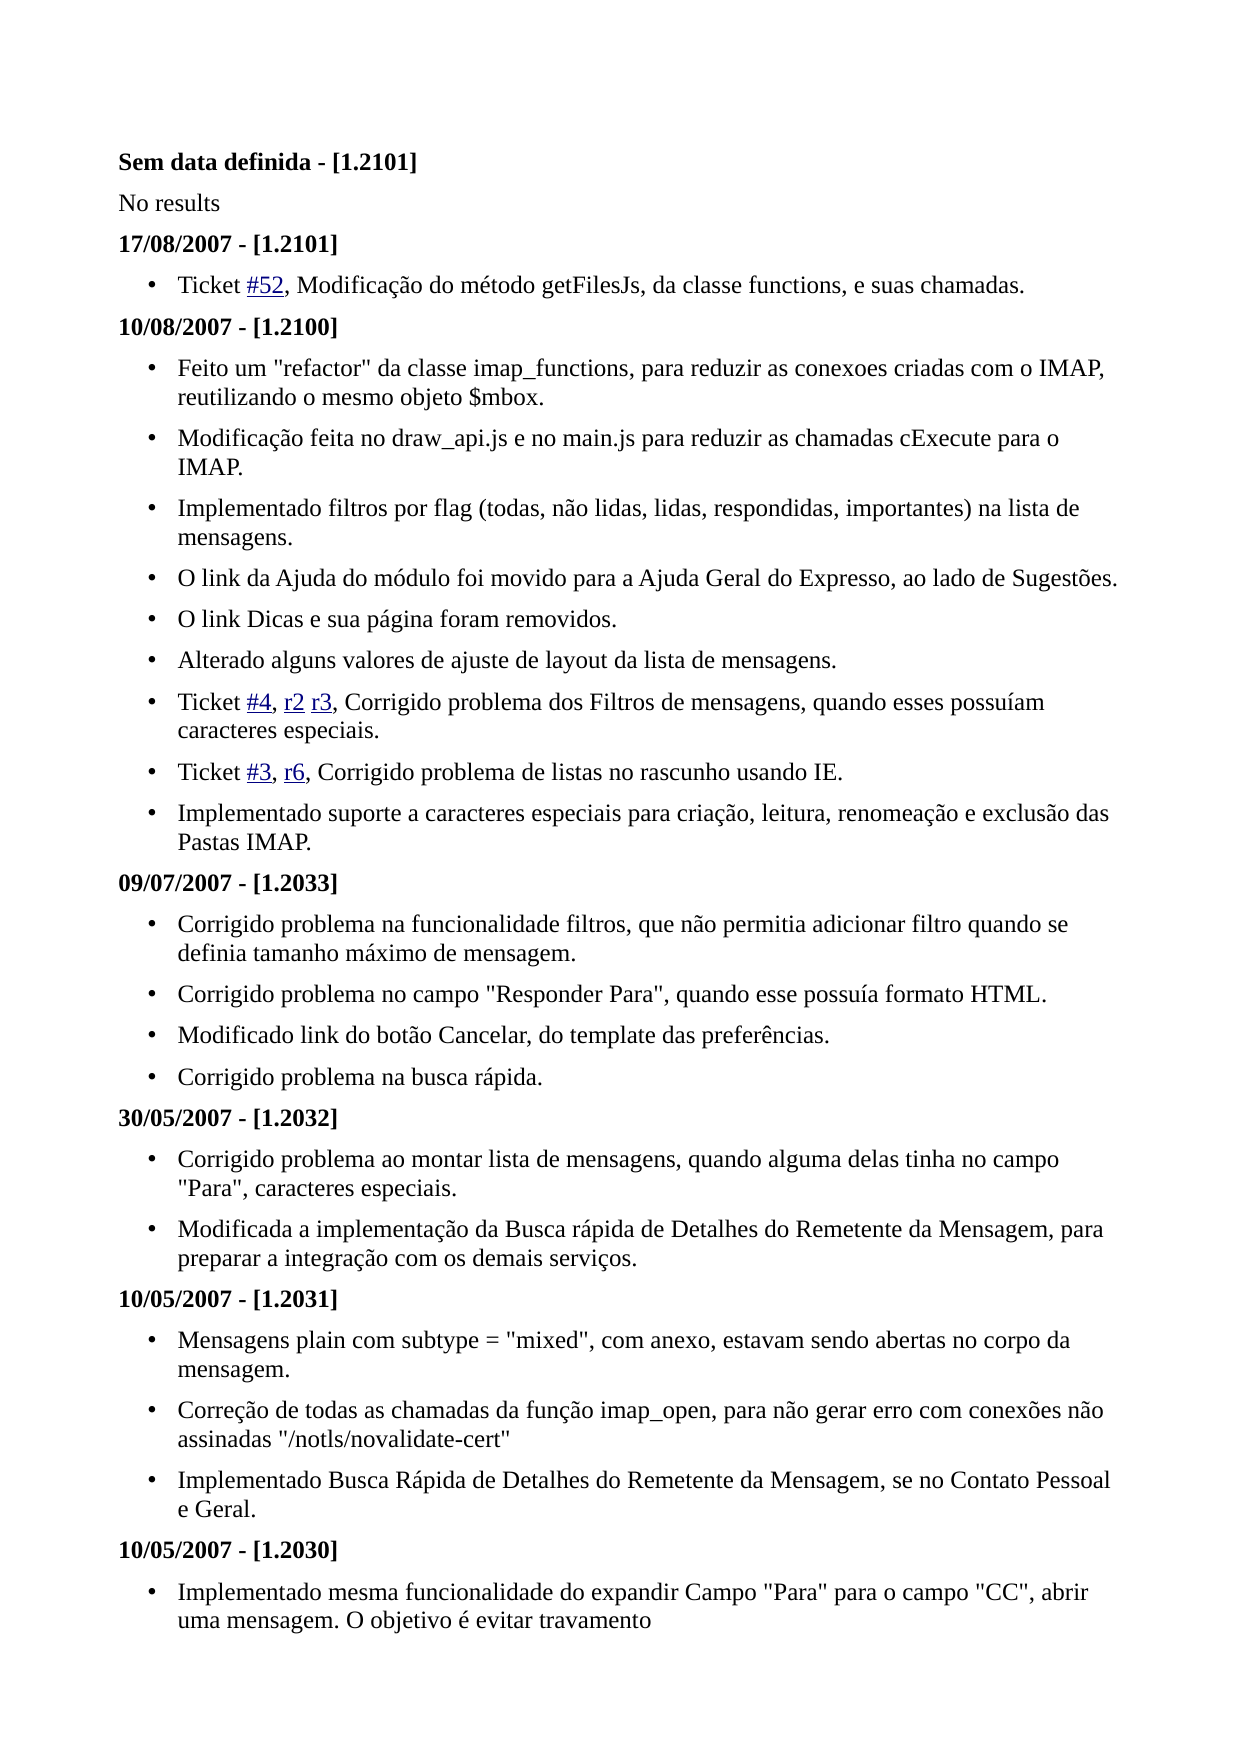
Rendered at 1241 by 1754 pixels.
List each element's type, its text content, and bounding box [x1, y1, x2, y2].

text 09/07/2007 - [1.2033] [118, 868, 1122, 897]
list Corrigido problema na busca rápida. [148, 1062, 1122, 1091]
list Ticket #3, r6, Corrigido problema de listas no rascunho usando IE. [148, 757, 1122, 786]
text 10/05/2007 - [1.2031] [118, 1284, 1122, 1313]
text Sem data definida - [1.2101] [118, 147, 1122, 176]
text 30/05/2007 - [1.2032] [118, 1103, 1122, 1132]
list Mensagens plain com subtype = "mixed", com anexo, estavam sendo abertas no corpo da mensagem. [148, 1326, 1122, 1383]
list Implementado mesma funcionalidade do expandir Campo "Para" para o campo "CC", abrir uma mensagem. O objetivo é evitar travamento [148, 1577, 1122, 1634]
text 17/08/2007 - [1.2101] [118, 229, 1122, 258]
list Correção de todas as chamadas da função imap_open, para não gerar erro com conexões não assinadas "/notls/novalidate-cert" [148, 1396, 1122, 1453]
list Modificada a implementação da Busca rápida de Detalhes do Remetente da Mensagem, para preparar a integração com os demais serviços. [148, 1214, 1122, 1272]
list Modificação feita no draw_api.js e no main.js para reduzir as chamadas cExecute para o IMAP. [148, 423, 1122, 481]
text 10/08/2007 - [1.2100] [118, 312, 1122, 341]
list O link Dicas e sua página foram removidos. [148, 604, 1122, 633]
text No results [118, 188, 1122, 217]
list O link da Ajuda do módulo foi movido para a Ajuda Geral do Expresso, ao lado de Sugestões. [148, 563, 1122, 592]
list Alterado alguns valores de ajuste de layout da lista de mensagens. [148, 646, 1122, 674]
list Feito um "refactor" da classe imap_functions, para reduzir as conexoes criadas com o IMAP, reutilizando o mesmo objeto $mbox. [148, 353, 1122, 411]
list Implementado Busca Rápida de Detalhes do Remetente da Mensagem, se no Contato Pessoal e Geral. [148, 1466, 1122, 1523]
text 10/05/2007 - [1.2030] [118, 1536, 1122, 1564]
list Corrigido problema no campo "Responder Para", quando esse possuía formato HTML. [148, 979, 1122, 1008]
list Implementado suporte a caracteres especiais para criação, leitura, renomeação e exclusão das Pastas IMAP. [148, 798, 1122, 856]
list Ticket #52, Modificação do método getFilesJs, da classe functions, e suas chamadas. [148, 271, 1122, 299]
list Ticket #4, r2 r3, Corrigido problema dos Filtros de mensagens, quando esses possuíam caracteres especiais. [148, 687, 1122, 744]
list Corrigido problema na funcionalidade filtros, que não permitia adicionar filtro quando se definia tamanho máximo de mensagem. [148, 909, 1122, 967]
list Corrigido problema ao montar lista de mensagens, quando alguma delas tinha no campo "Para", caracteres especiais. [148, 1144, 1122, 1202]
list Modificado link do botão Cancelar, do template das preferências. [148, 1021, 1122, 1049]
list Implementado filtros por flag (todas, não lidas, lidas, respondidas, importantes) na lista de mensagens. [148, 493, 1122, 551]
